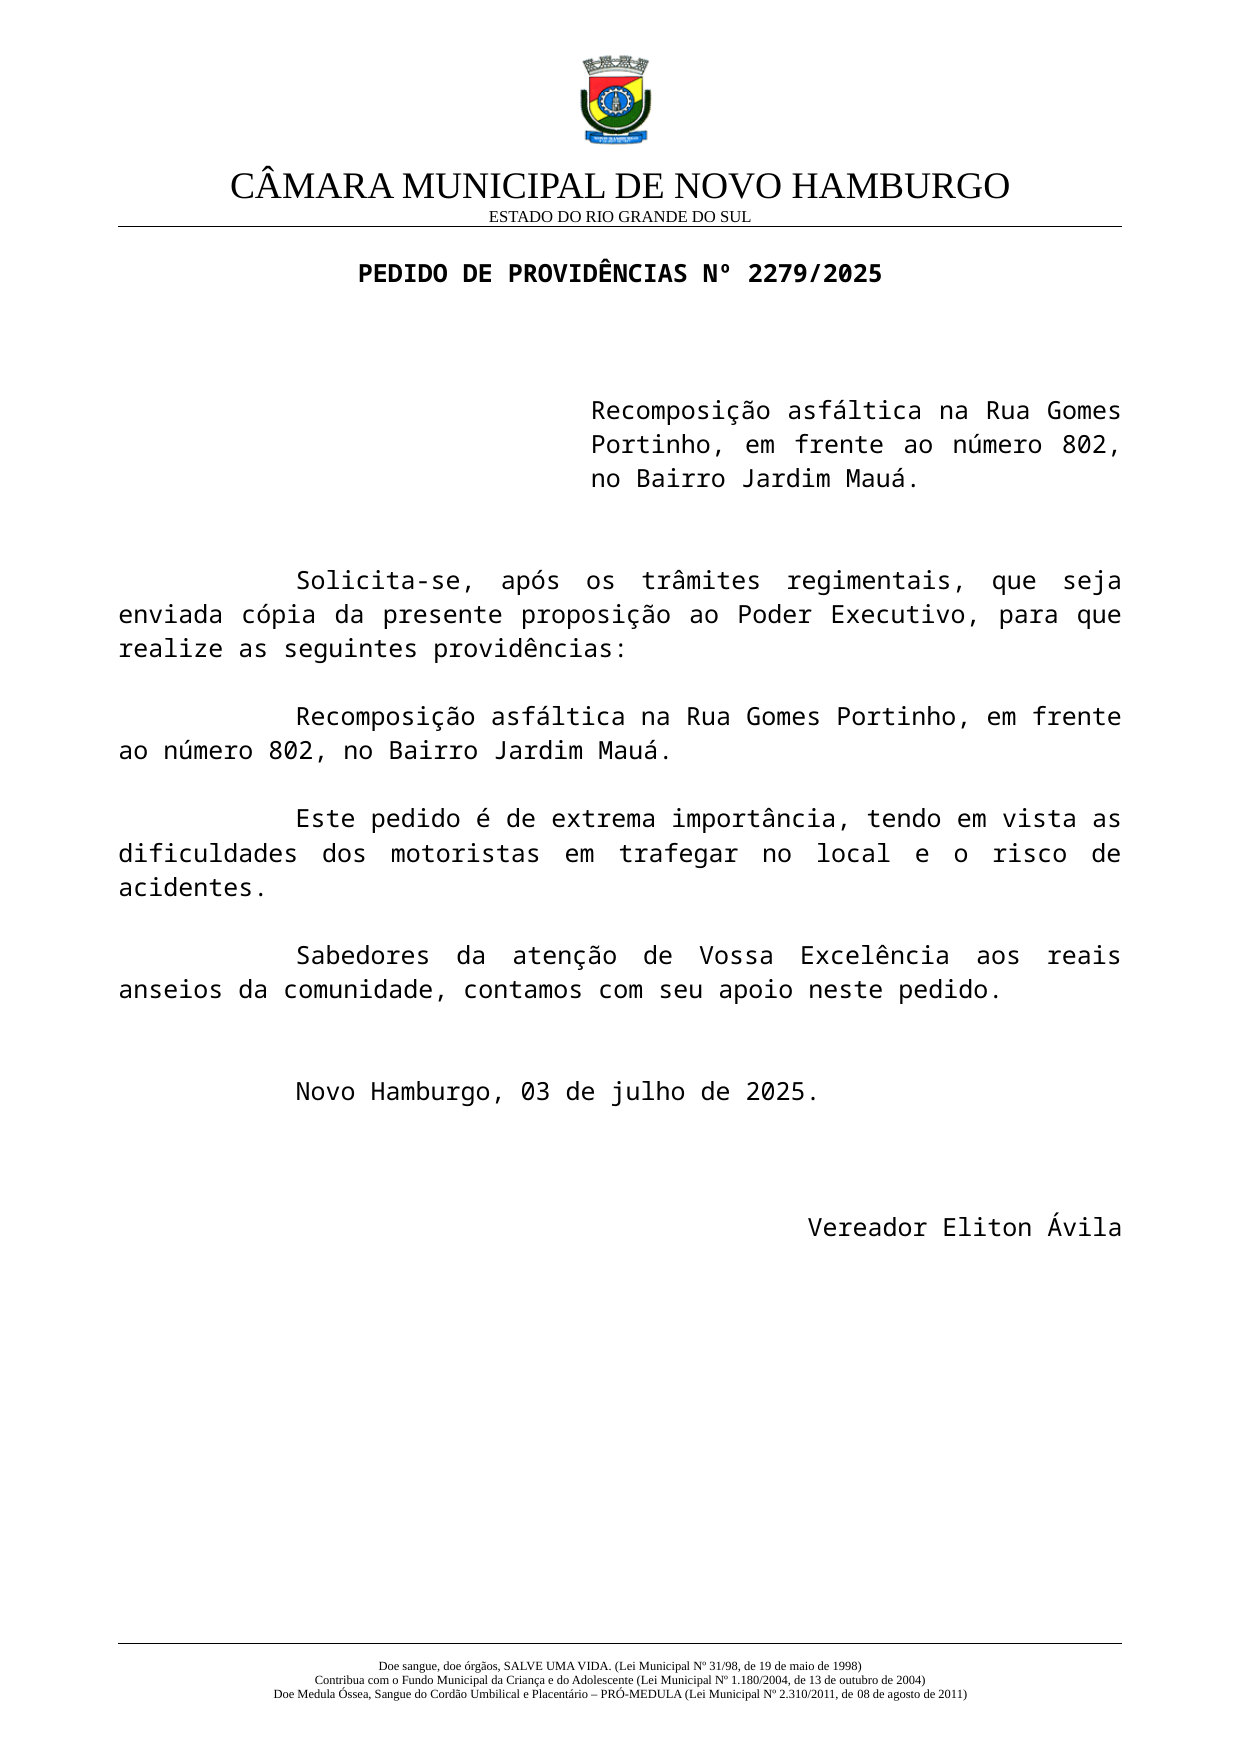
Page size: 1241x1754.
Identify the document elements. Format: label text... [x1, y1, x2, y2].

text Este pedido é de extrema importância, tendo em vista as dificuldades dos motoristas em trafegar no local e o risco de acidentes. [118, 801, 1122, 903]
text Vereador Eliton Ávila [118, 1210, 1122, 1312]
text Recomposição asfáltica na Rua Gomes Portinho, em frente ao número 802, no Bairro Jardim Mauá. [591, 392, 1122, 494]
text Sabedores da atenção de Vossa Excelência aos reais anseios da comunidade, contamos com seu apoio neste pedido. [118, 937, 1122, 1006]
text Solicita-se, após os trâmites regimentais, que seja enviada cópia da presente proposição ao Poder Executivo, para que realize as seguintes providências: [118, 563, 1122, 665]
text Novo Hamburgo, 03 de julho de 2025. [118, 1074, 1122, 1108]
picture [574, 48, 655, 149]
text Recomposição asfáltica na Rua Gomes Portinho, em frente ao número 802, no Bairro Jardim Mauá. [118, 699, 1122, 767]
text PEDIDO DE PROVIDÊNCIAS Nº 2279/2025 [118, 256, 1122, 290]
